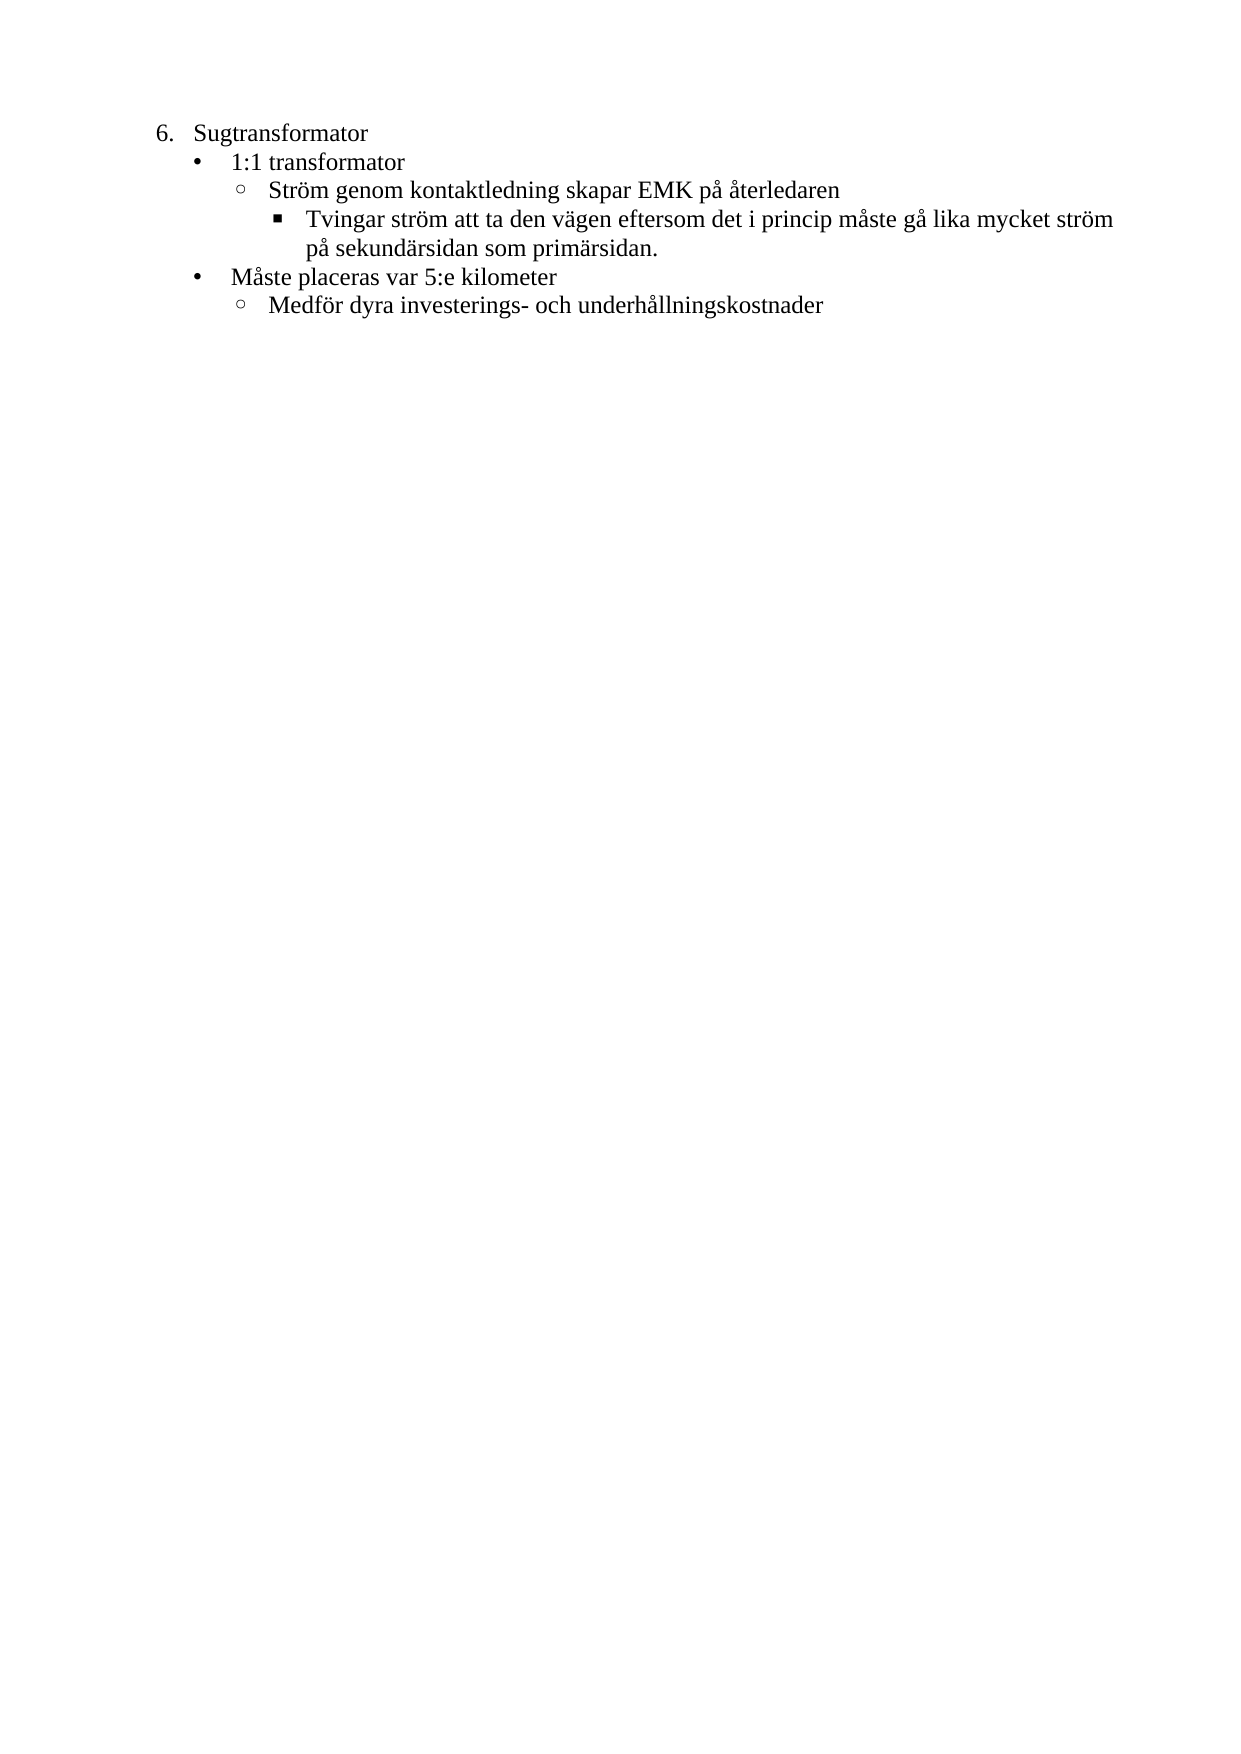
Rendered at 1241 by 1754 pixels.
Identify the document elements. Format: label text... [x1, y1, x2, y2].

list Ström genom kontaktledning skapar EMK på återledaren [231, 176, 1122, 204]
list Tvingar ström att ta den vägen eftersom det i princip måste gå lika mycket ström på sekundärsidan som primärsidan. [268, 204, 1122, 262]
list Måste placeras var 5:e kilometer [193, 262, 1122, 291]
list Sugtransformator [156, 118, 1122, 147]
list 1:1 transformator [193, 147, 1122, 176]
list Medför dyra investerings- och underhållningskostnader [231, 291, 1122, 319]
